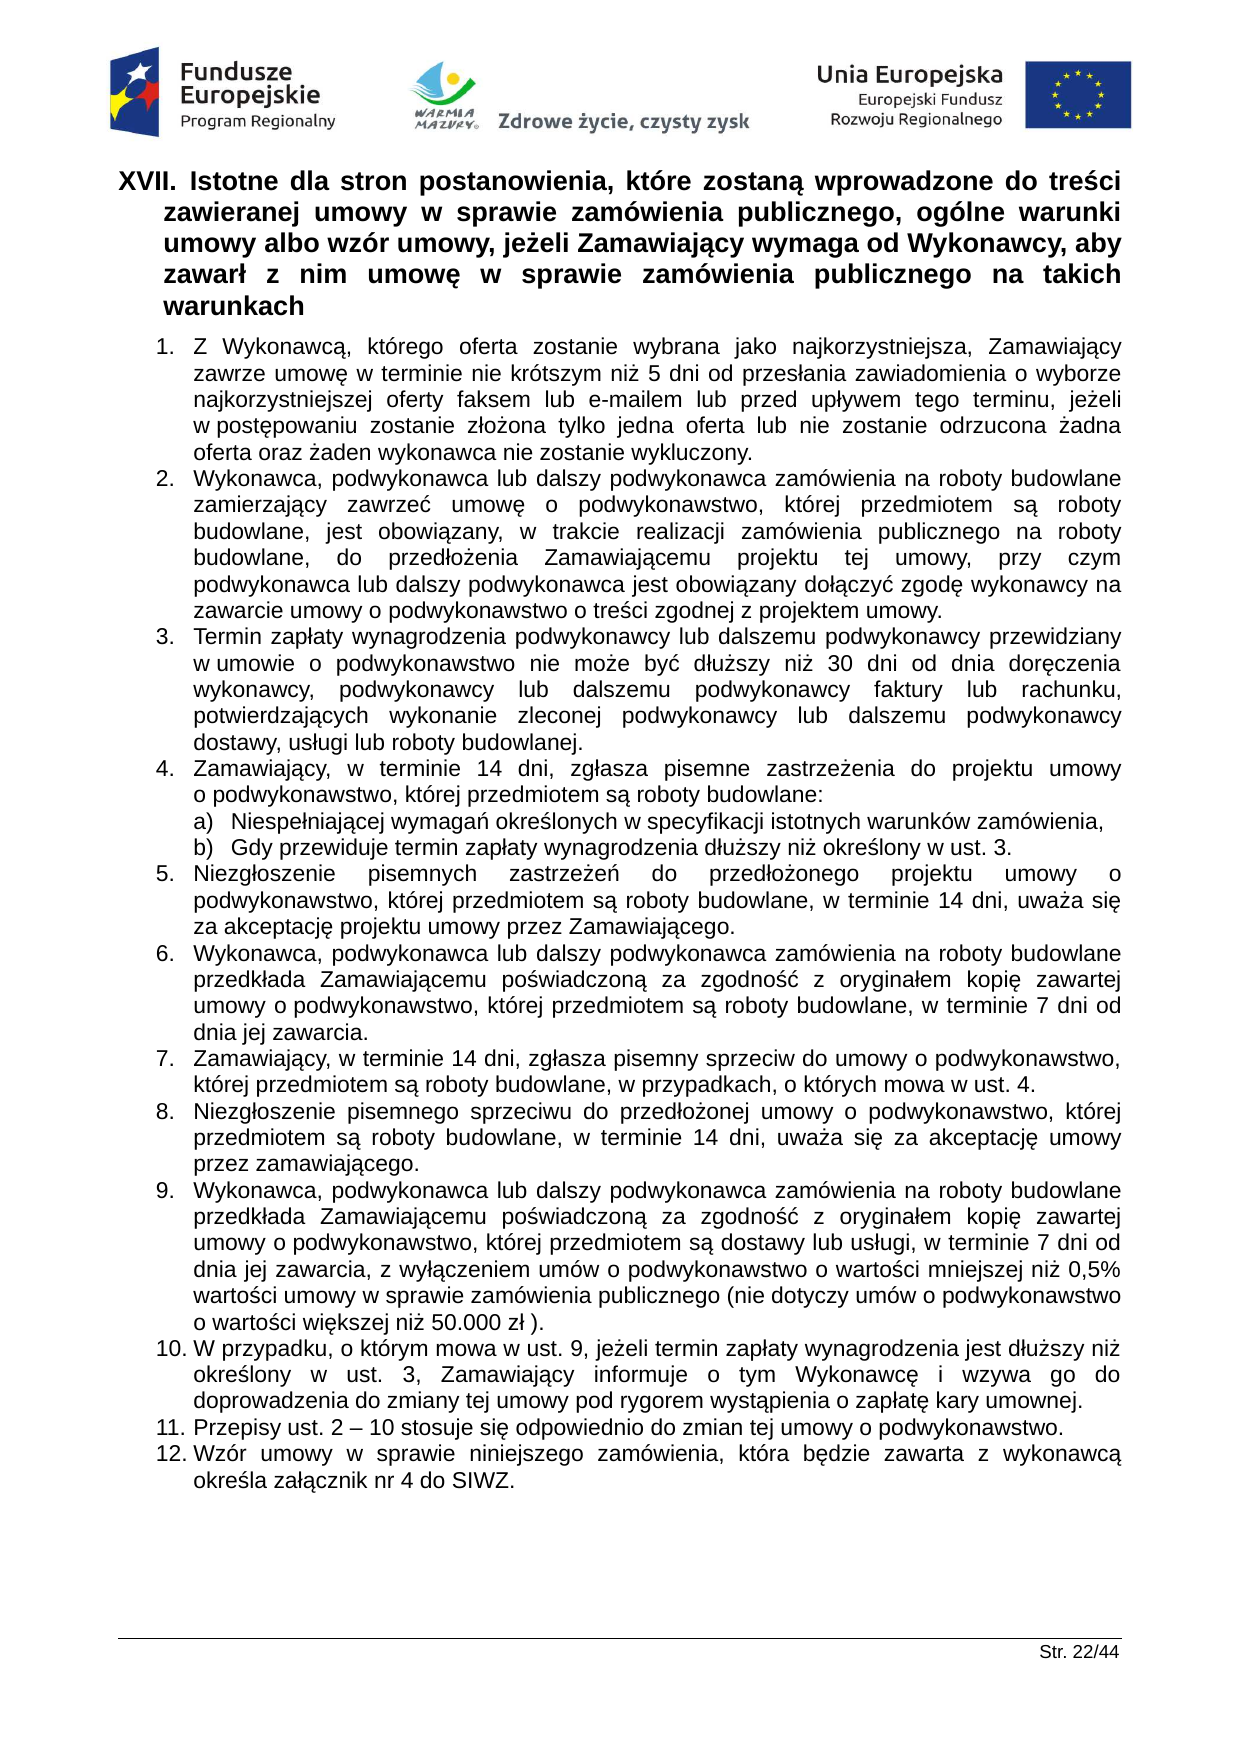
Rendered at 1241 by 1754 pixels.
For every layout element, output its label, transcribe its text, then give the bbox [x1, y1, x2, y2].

list Wykonawca, podwykonawca lub dalszy podwykonawca zamówienia na roboty budowlane zamierzający zawrzeć umowę o podwykonawstwo, której przedmiotem są roboty budowlane, jest obowiązany, w trakcie realizacji zamówienia publicznego na roboty budowlane, do przedłożenia Zamawiającemu projektu tej umowy, przy czym podwykonawca lub dalszy podwykonawca jest obowiązany dołączyć zgodę wykonawcy na zawarcie umowy o podwykonawstwo o treści zgodnej z projektem umowy. [156, 465, 1122, 623]
list Z Wykonawcą, którego oferta zostanie wybrana jako najkorzystniejsza, Zamawiający zawrze umowę w terminie nie krótszym niż 5 dni od przesłania zawiadomienia o wyborze najkorzystniejszej oferty faksem lub e-mailem lub przed upływem tego terminu, jeżeli w postępowaniu zostanie złożona tylko jedna oferta lub nie zostanie odrzucona żadna oferta oraz żaden wykonawca nie zostanie wykluczony. [156, 333, 1122, 465]
list Niezgłoszenie pisemnych zastrzeżeń do przedłożonego projektu umowy o podwykonawstwo, której przedmiotem są roboty budowlane, w terminie 14 dni, uważa się za akceptację projektu umowy przez Zamawiającego. [156, 860, 1122, 939]
list Termin zapłaty wynagrodzenia podwykonawcy lub dalszemu podwykonawcy przewidziany w umowie o podwykonawstwo nie może być dłuższy niż 30 dni od dnia doręczenia wykonawcy, podwykonawcy lub dalszemu podwykonawcy faktury lub rachunku, potwierdzających wykonanie zleconej podwykonawcy lub dalszemu podwykonawcy dostawy, usługi lub roboty budowlanej. [156, 623, 1122, 755]
list Gdy przewiduje termin zapłaty wynagrodzenia dłuższy niż określony w ust. 3. [193, 834, 1122, 860]
list Wzór umowy w sprawie niniejszego zamówienia, która będzie zawarta z wykonawcą określa załącznik nr 4 do SIWZ. [156, 1440, 1122, 1493]
list Wykonawca, podwykonawca lub dalszy podwykonawca zamówienia na roboty budowlane przedkłada Zamawiającemu poświadczoną za zgodność z oryginałem kopię zawartej umowy o podwykonawstwo, której przedmiotem są dostawy lub usługi, w terminie 7 dni od dnia jej zawarcia, z wyłączeniem umów o podwykonawstwo o wartości mniejszej niż 0,5% wartości umowy w sprawie zamówienia publicznego (nie dotyczy umów o podwykonawstwo o wartości większej niż 50.000 zł ). [156, 1177, 1122, 1335]
list W przypadku, o którym mowa w ust. 9, jeżeli termin zapłaty wynagrodzenia jest dłuższy niż określony w ust. 3, Zamawiający informuje o tym Wykonawcę i wzywa go do doprowadzenia do zmiany tej umowy pod rygorem wystąpienia o zapłatę kary umownej. [156, 1335, 1122, 1414]
list Niezgłoszenie pisemnego sprzeciwu do przedłożonej umowy o podwykonawstwo, której przedmiotem są roboty budowlane, w terminie 14 dni, uważa się za akceptację umowy przez zamawiającego. [156, 1098, 1122, 1177]
list Przepisy ust. 2 – 10 stosuje się odpowiednio do zmian tej umowy o podwykonawstwo. [156, 1414, 1122, 1440]
subtitle Istotne dla stron postanowienia, które zostaną wprowadzone do treści zawieranej umowy w sprawie zamówienia publicznego, ogólne warunki umowy albo wzór umowy, jeżeli Zamawiający wymaga od Wykonawcy, aby zawarł z nim umowę w sprawie zamówienia publicznego na takich warunkach [118, 164, 1122, 321]
list Zamawiający, w terminie 14 dni, zgłasza pisemne zastrzeżenia do projektu umowy o podwykonawstwo, której przedmiotem są roboty budowlane: [156, 755, 1122, 808]
list Zamawiający, w terminie 14 dni, zgłasza pisemny sprzeciw do umowy o podwykonawstwo, której przedmiotem są roboty budowlane, w przypadkach, o których mowa w ust. 4. [156, 1045, 1122, 1098]
list Niespełniającej wymagań określonych w specyfikacji istotnych warunków zamówienia, [193, 808, 1122, 834]
picture [87, 25, 1154, 160]
list Wykonawca, podwykonawca lub dalszy podwykonawca zamówienia na roboty budowlane przedkłada Zamawiającemu poświadczoną za zgodność z oryginałem kopię zawartej umowy o podwykonawstwo, której przedmiotem są roboty budowlane, w terminie 7 dni od dnia jej zawarcia. [156, 939, 1122, 1045]
